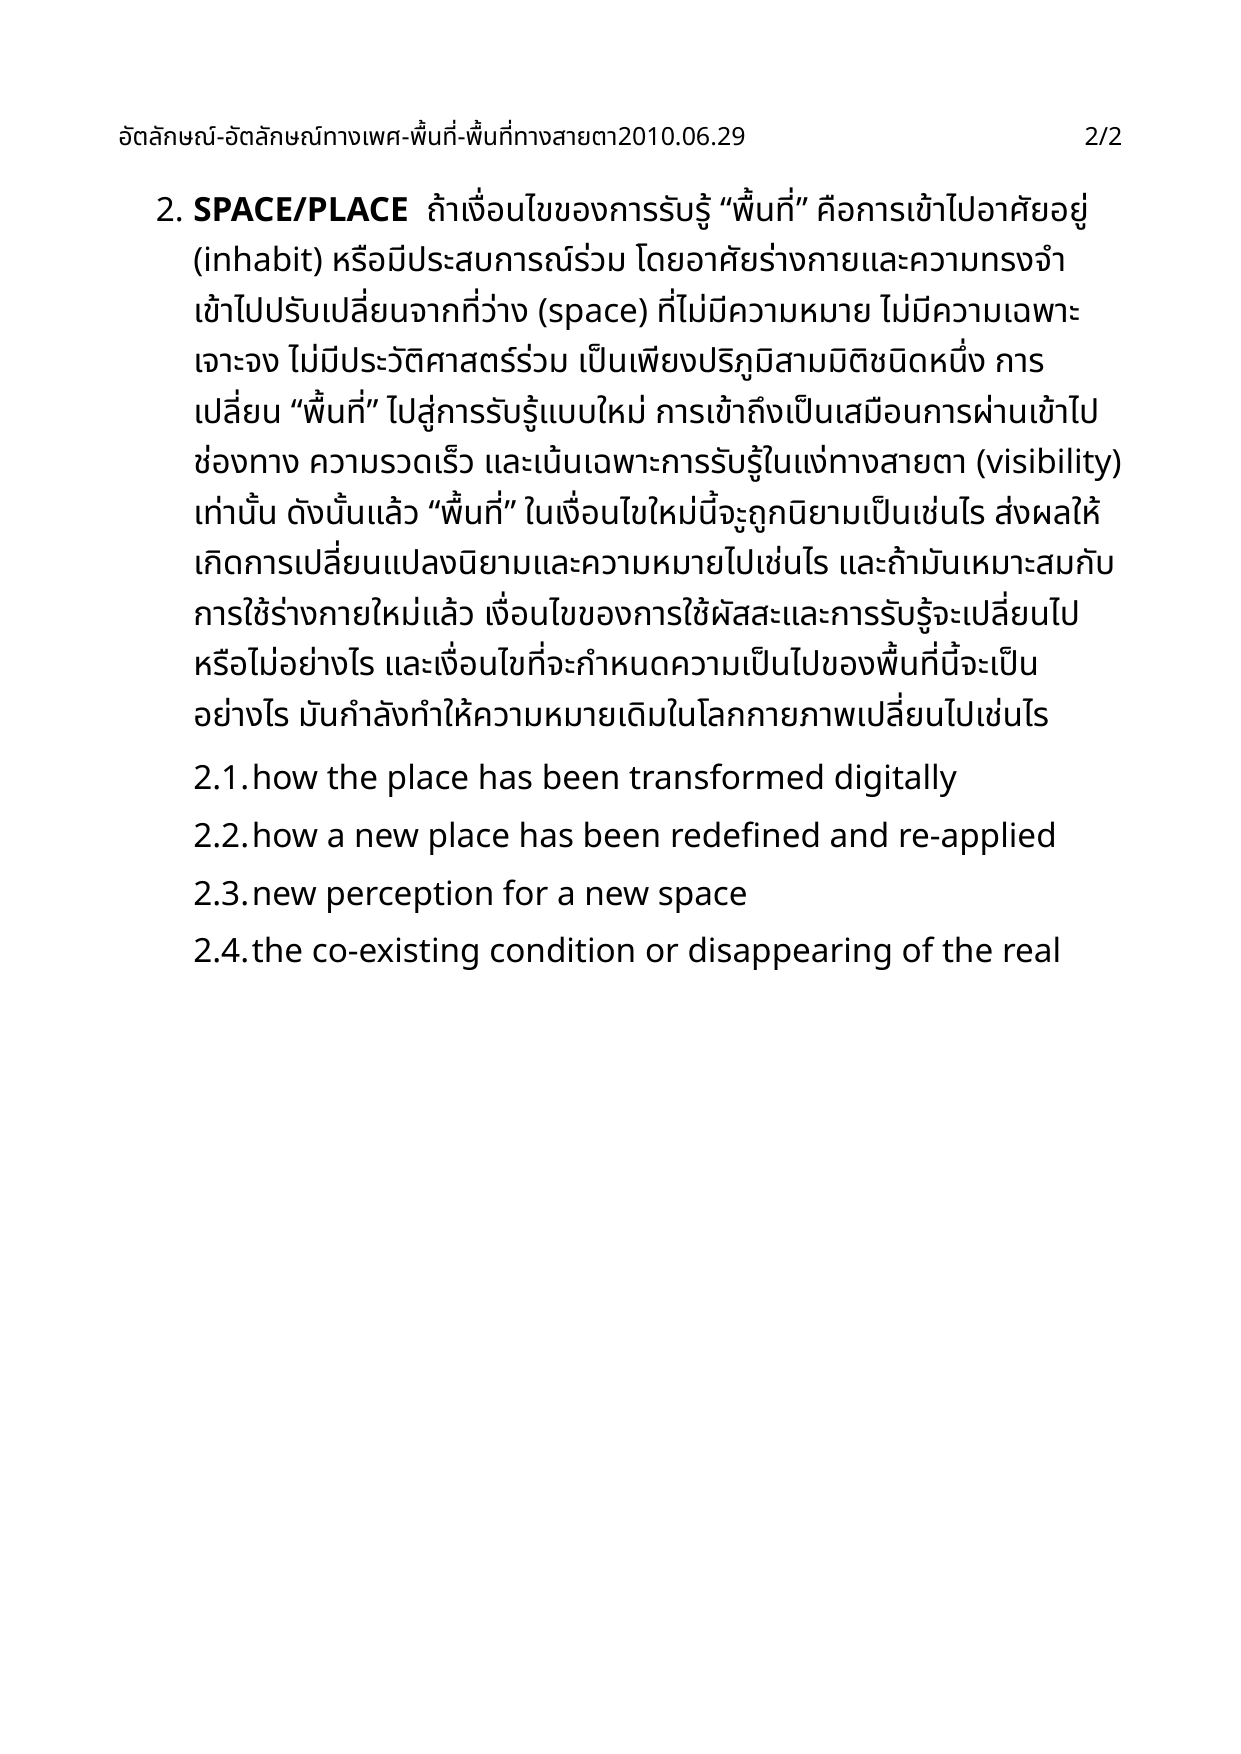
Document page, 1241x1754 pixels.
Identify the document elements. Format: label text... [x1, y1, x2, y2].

list the co-existing condition or disappearing of the real [193, 927, 1122, 973]
list how a new place has been redefined and re-applied [193, 811, 1122, 857]
list how the place has been transformed digitally [193, 753, 1122, 799]
list new perception for a new space [193, 869, 1122, 915]
list SPACE/PLACE ถ้าเงื่อนไขของการรับรู้ “พื้นที่” คือการเข้าไปอาศัยอยู่ (inhabit) หรือมีประสบการณ์ร่วม โดยอาศัยร่างกายและความทรงจำ เข้าไปปรับเปลี่ยนจากที่ว่าง (space) ที่ไม่มีความหมาย ไม่มีความเฉพาะเจาะจง ไม่มีประวัติศาสตร์ร่วม เป็นเพียงปริภูมิสามมิติชนิดหนึ่ง การเปลี่ยน “พื้นที่” ไปสู่การรับรู้แบบใหม่ การเข้าถึงเป็นเสมือนการผ่านเข้าไป ช่องทาง ความรวดเร็ว และเน้นเฉพาะการรับรู้ในแง่ทางสายตา (visibility) เท่านั้น ดังนั้นแล้ว “พื้นที่” ในเงื่อนไขใหม่นี้จะูถูกนิยามเป็นเช่นไร ส่งผลให้เกิดการเปลี่ยนแปลงนิยามและความหมายไปเช่นไร และถ้ามันเหมาะสมกับการใช้ร่างกายใหม่แล้ว เงื่อนไขของการใช้ผัสสะและการรับรู้จะเปลี่ยนไปหรือไม่อย่างไร และเงื่อนไขที่จะกำหนดความเป็นไปของพื้นที่นี้จะเป็นอย่างไร มันกำลังทำให้ความหมายเดิมในโลกกายภาพเปลี่ยนไปเช่นไร [156, 186, 1122, 741]
